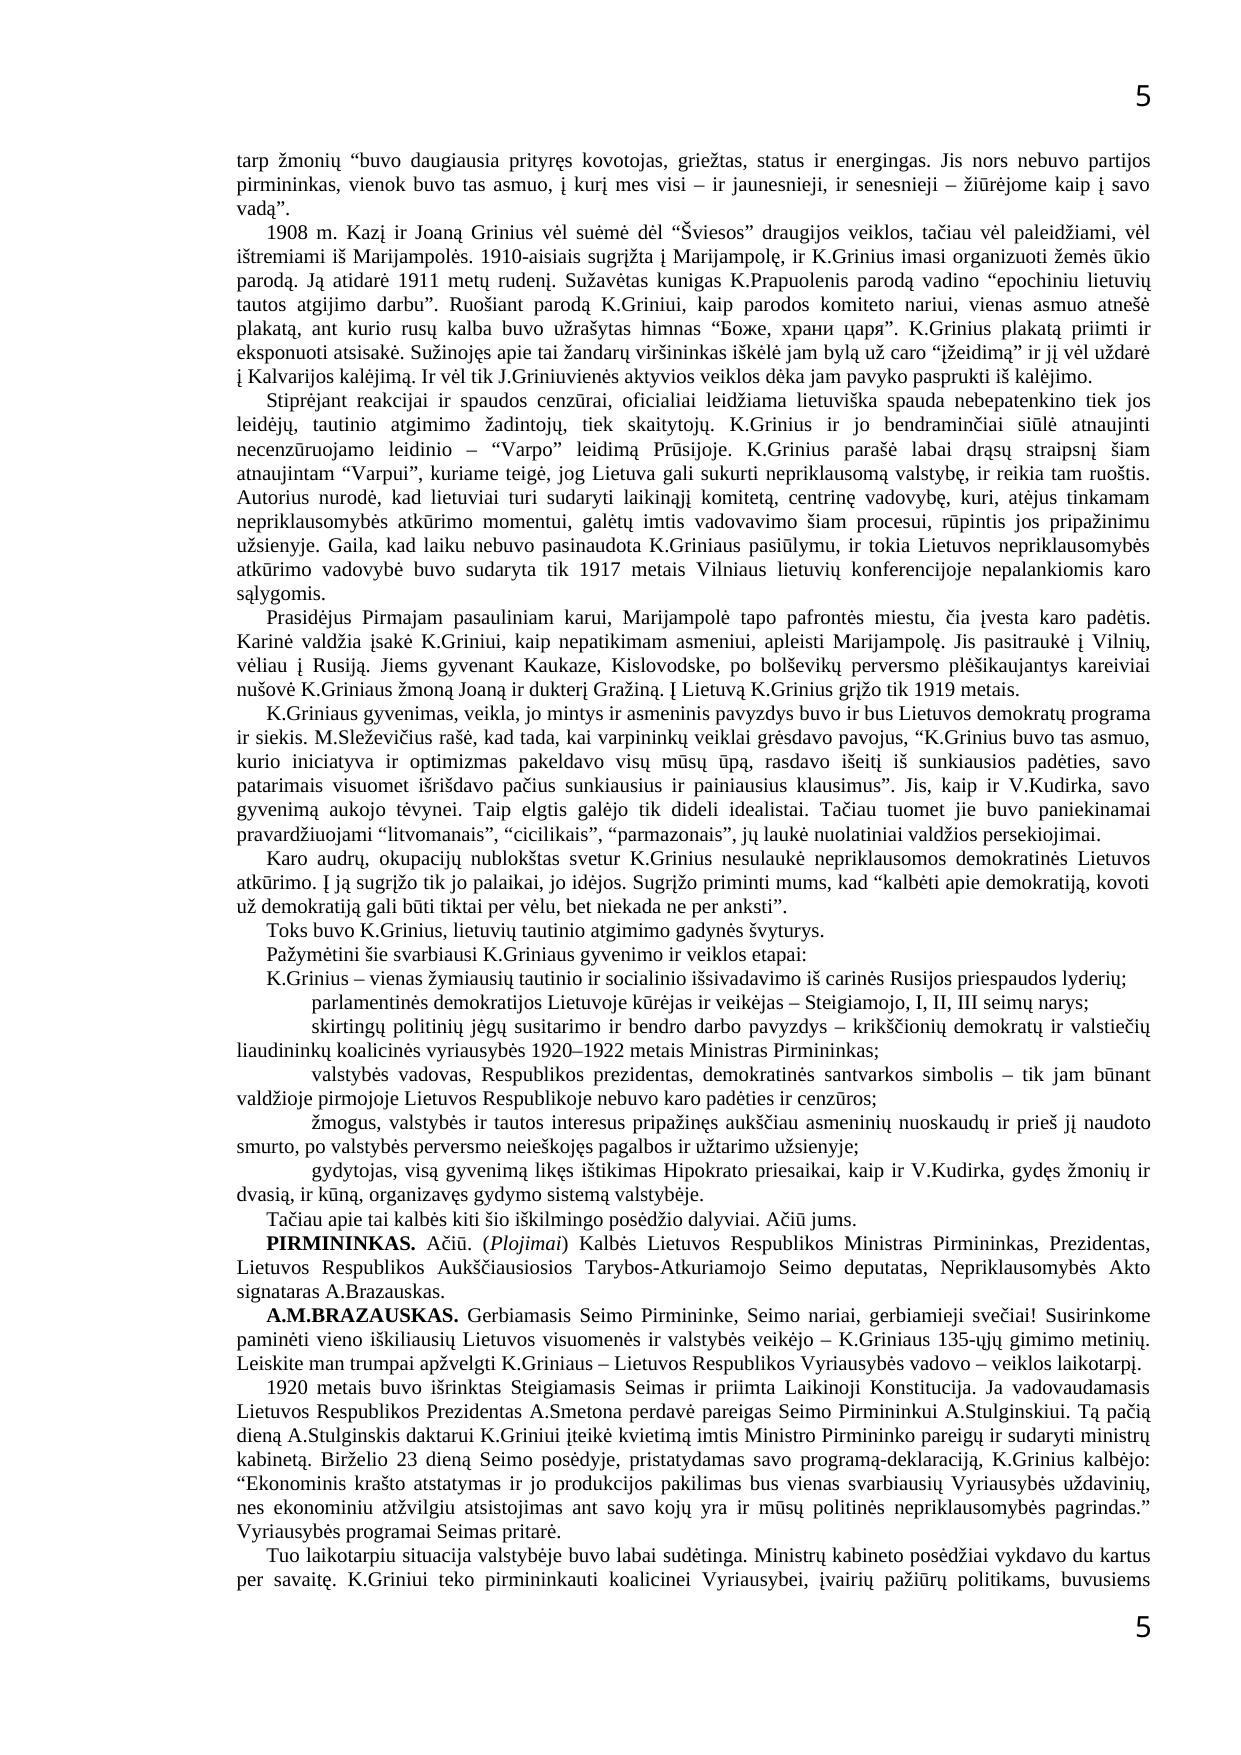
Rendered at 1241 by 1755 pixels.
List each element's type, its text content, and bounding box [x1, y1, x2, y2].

text Tačiau apie tai kalbės kiti šio iškilmingo posėdžio dalyviai. Ačiū jums. [236, 1206, 1152, 1231]
text valstybės vadovas, Respublikos prezidentas, demokratinės santvarkos simbolis – tik jam būnant valdžioje pirmojoje Lietuvos Respublikoje nebuvo karo padėties ir cenzūros; [236, 1062, 1152, 1110]
text 1920 metais buvo išrinktas Steigiamasis Seimas ir priimta Laikinoji Konstitucija. Ja vadovaudamasis Lietuvos Respublikos Prezidentas A.Smetona perdavė pareigas Seimo Pirmininkui A.Stulginskiui. Tą pačią dieną A.Stulginskis daktarui K.Griniui įteikė kvietimą imtis Ministro Pirmininko pareigų ir sudaryti ministrų kabinetą. Birželio 23 dieną Seimo posėdyje, pristatydamas savo programą-deklaraciją, K.Grinius kalbėjo: “Ekonominis krašto atstatymas ir jo produkcijos pakilimas bus vienas svarbiausių Vyriausybės uždavinių, nes ekonominiu atžvilgiu atsistojimas ant savo kojų yra ir mūsų politinės nepriklausomybės pagrindas.” Vyriausybės programai Seimas pritarė. [236, 1375, 1152, 1543]
text Karo audrų, okupacijų nublokštas svetur K.Grinius nesulaukė nepriklausomos demokratinės Lietuvos atkūrimo. Į ją sugrįžo tik jo palaikai, jo idėjos. Sugrįžo priminti mums, kad “kalbėti apie demokratiją, kovoti už demokratiją gali būti tiktai per vėlu, bet niekada ne per anksti”. [236, 846, 1152, 918]
text A.M.BRAZAUSKAS. Gerbiamasis Seimo Pirmininke, Seimo nariai, gerbiamieji svečiai! Susirinkome paminėti vieno iškiliausių Lietuvos visuomenės ir valstybės veikėjo – K.Griniaus 135-ųjų gimimo metinių. Leiskite man trumpai apžvelgti K.Griniaus – Lietuvos Respublikos Vyriausybės vadovo – veiklos laikotarpį. [236, 1303, 1152, 1375]
text Prasidėjus Pirmajam pasauliniam karui, Marijampolė tapo pafrontės miestu, čia įvesta karo padėtis. Karinė valdžia įsakė K.Griniui, kaip nepatikimam asmeniui, apleisti Marijampolę. Jis pasitraukė į Vilnių, vėliau į Rusiją. Jiems gyvenant Kaukaze, Kislovodske, po bolševikų perversmo plėšikaujantys kareiviai nušovė K.Griniaus žmoną Joaną ir dukterį Gražiną. Į Lietuvą K.Grinius grįžo tik 1919 metais. [236, 605, 1152, 701]
text K.Griniaus gyvenimas, veikla, jo mintys ir asmeninis pavyzdys buvo ir bus Lietuvos demokratų programa ir siekis. M.Sleževičius rašė, kad tada, kai varpininkų veiklai grėsdavo pavojus, “K.Grinius buvo tas asmuo, kurio iniciatyva ir optimizmas pakeldavo visų mūsų ūpą, rasdavo išeitį iš sunkiausios padėties, savo patarimais visuomet išrišdavo pačius sunkiausius ir painiausius klausimus”. Jis, kaip ir V.Kudirka, savo gyvenimą aukojo tėvynei. Taip elgtis galėjo tik dideli idealistai. Tačiau tuomet jie buvo paniekinamai pravardžiuojami “litvomanais”, “cicilikais”, “parmazonais”, jų laukė nuolatiniai valdžios persekiojimai. [236, 701, 1152, 846]
text skirtingų politinių jėgų susitarimo ir bendro darbo pavyzdys – krikščionių demokratų ir valstiečių liaudininkų koalicinės vyriausybės 1920–1922 metais Ministras Pirmininkas; [236, 1014, 1152, 1062]
text PIRMININKAS. Ačiū. (Plojimai) Kalbės Lietuvos Respublikos Ministras Pirmininkas, Prezidentas, Lietuvos Respublikos Aukščiausiosios Tarybos-Atkuriamojo Seimo deputatas, Nepriklausomybės Akto signataras A.Brazauskas. [236, 1231, 1152, 1303]
text parlamentinės demokratijos Lietuvoje kūrėjas ir veikėjas – Steigiamojo, I, II, III seimų narys; [236, 990, 1152, 1014]
text gydytojas, visą gyvenimą likęs ištikimas Hipokrato priesaikai, kaip ir V.Kudirka, gydęs žmonių ir dvasią, ir kūną, organizavęs gydymo sistemą valstybėje. [236, 1158, 1152, 1206]
text 1908 m. Kazį ir Joaną Grinius vėl suėmė dėl “Šviesos” draugijos veiklos, tačiau vėl paleidžiami, vėl ištremiami iš Marijampolės. 1910-aisiais sugrįžta į Marijampolę, ir K.Grinius imasi organizuoti žemės ūkio parodą. Ją atidarė 1911 metų rudenį. Sužavėtas kunigas K.Prapuolenis parodą vadino “epochiniu lietuvių tautos atgijimo darbu”. Ruošiant parodą K.Griniui, kaip parodos komiteto nariui, vienas asmuo atnešė plakatą, ant kurio rusų kalba buvo užrašytas himnas “Боже, храни царя”. K.Grinius plakatą priimti ir eksponuoti atsisakė. Sužinojęs apie tai žandarų viršininkas iškėlė jam bylą už caro “įžeidimą” ir jį vėl uždarė į Kalvarijos kalėjimą. Ir vėl tik J.Griniuvienės aktyvios veiklos dėka jam pavyko pasprukti iš kalėjimo. [236, 220, 1152, 388]
text K.Grinius – vienas žymiausių tautinio ir socialinio išsivadavimo iš carinės Rusijos priespaudos lyderių; [236, 966, 1152, 990]
text Stiprėjant reakcijai ir spaudos cenzūrai, oficialiai leidžiama lietuviška spauda nebepatenkino tiek jos leidėjų, tautinio atgimimo žadintojų, tiek skaitytojų. K.Grinius ir jo bendraminčiai siūlė atnaujinti necenzūruojamo leidinio – “Varpo” leidimą Prūsijoje. K.Grinius parašė labai drąsų straipsnį šiam atnaujintam “Varpui”, kuriame teigė, jog Lietuva gali sukurti nepriklausomą valstybę, ir reikia tam ruoštis. Autorius nurodė, kad lietuviai turi sudaryti laikinąjį komitetą, centrinę vadovybę, kuri, atėjus tinkamam nepriklausomybės atkūrimo momentui, galėtų imtis vadovavimo šiam procesui, rūpintis jos pripažinimu užsienyje. Gaila, kad laiku nebuvo pasinaudota K.Griniaus pasiūlymu, ir tokia Lietuvos nepriklausomybės atkūrimo vadovybė buvo sudaryta tik 1917 metais Vilniaus lietuvių konferencijoje nepalankiomis karo sąlygomis. [236, 388, 1152, 605]
text Toks buvo K.Grinius, lietuvių tautinio atgimimo gadynės švyturys. [236, 918, 1152, 942]
text tarp žmonių “buvo daugiausia prityręs kovotojas, griežtas, status ir energingas. Jis nors nebuvo partijos pirmininkas, vienok buvo tas asmuo, į kurį mes visi – ir jaunesnieji, ir senesnieji – žiūrėjome kaip į savo vadą”. [236, 148, 1152, 220]
text Pažymėtini šie svarbiausi K.Griniaus gyvenimo ir veiklos etapai: [236, 942, 1152, 966]
text Tuo laikotarpiu situacija valstybėje buvo labai sudėtinga. Ministrų kabineto posėdžiai vykdavo du kartus per savaitę. K.Griniui teko pirmininkauti koalicinei Vyriausybei, įvairių pažiūrų politikams, buvusiems [236, 1543, 1152, 1591]
text žmogus, valstybės ir tautos interesus pripažinęs aukščiau asmeninių nuoskaudų ir prieš jį naudoto smurto, po valstybės perversmo neieškojęs pagalbos ir užtarimo užsienyje; [236, 1110, 1152, 1158]
